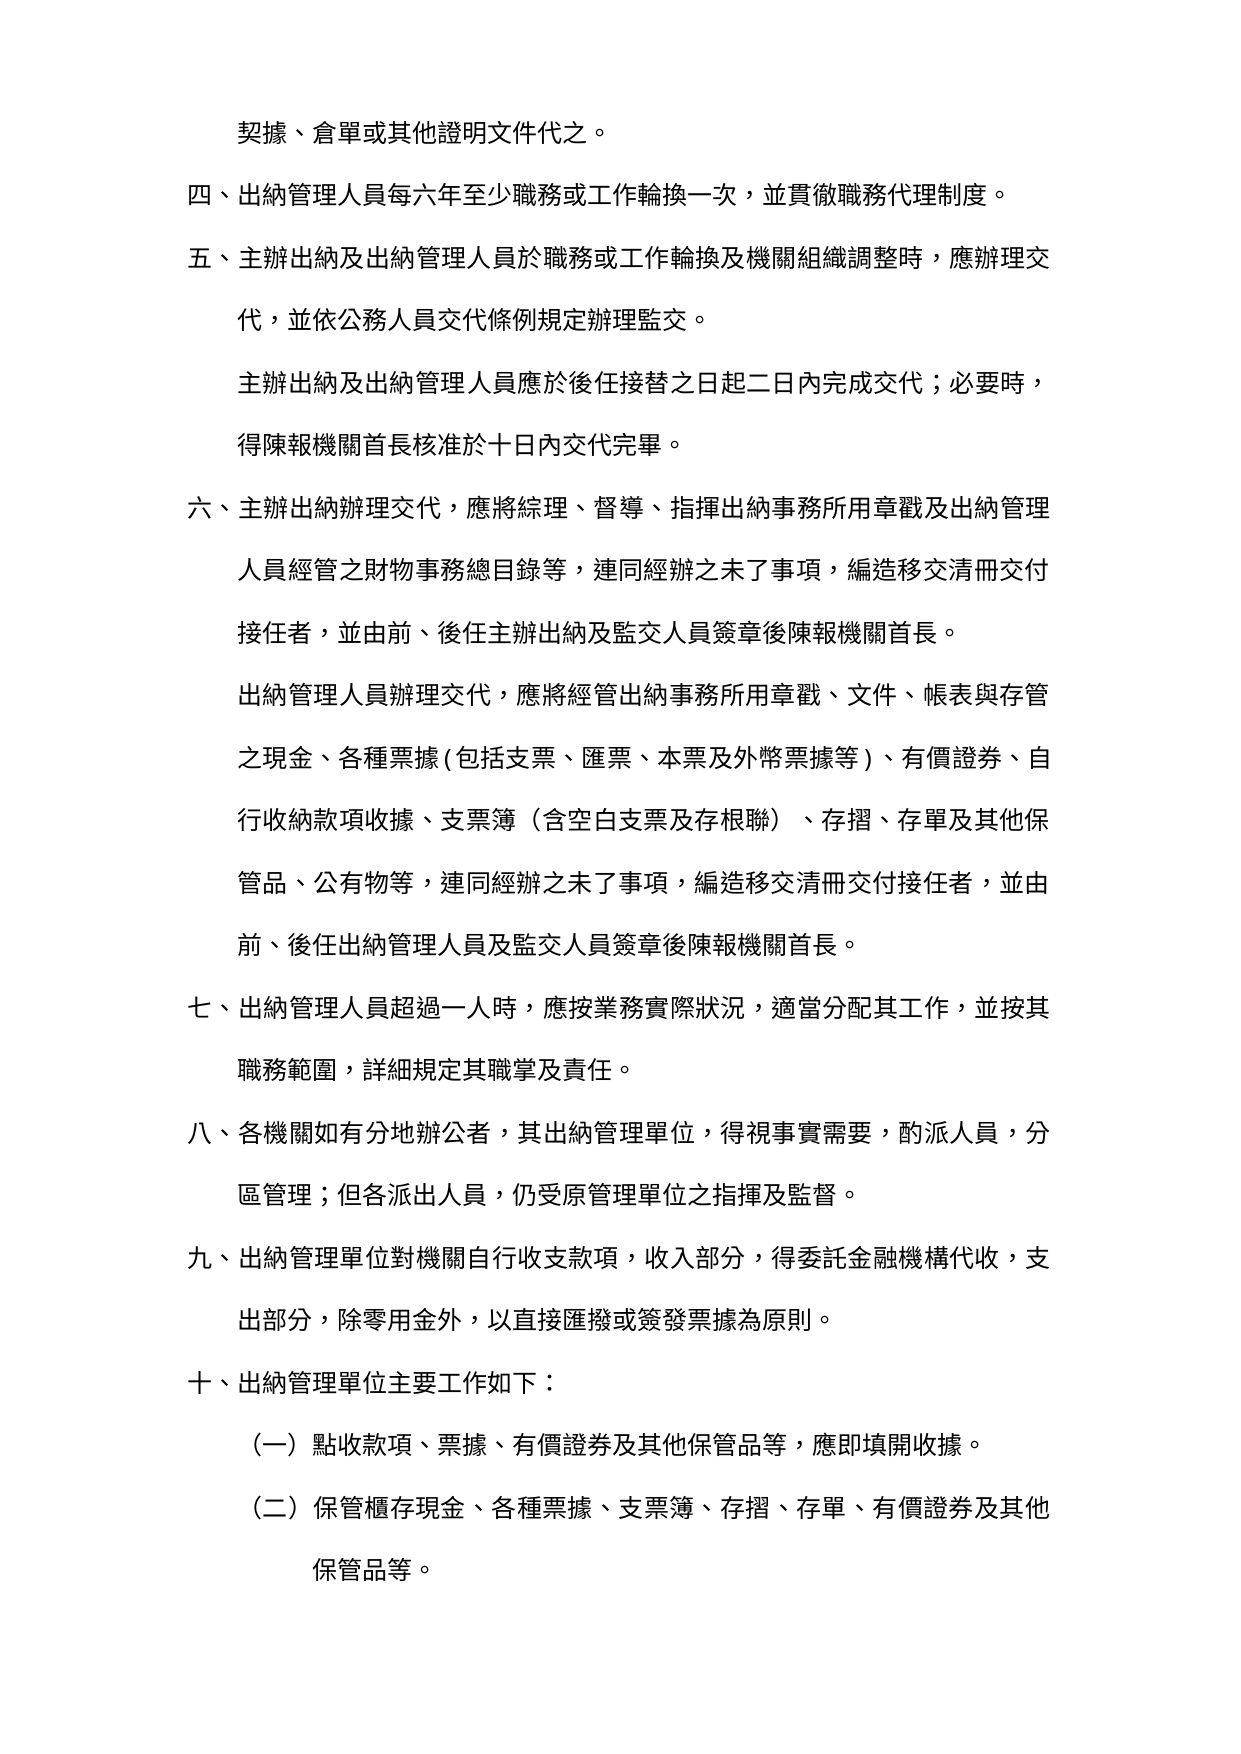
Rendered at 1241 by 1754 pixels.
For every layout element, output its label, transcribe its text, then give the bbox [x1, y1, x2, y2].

text 出納管理人員辦理交代，應將經管出納事務所用章戳、文件、帳表與存管之現金、各種票據(包括支票、匯票、本票及外幣票據等)、有價證券、自行收納款項收據、支票簿（含空白支票及存根聯）、存摺、存單及其他保管品、公有物等，連同經辦之未了事項，編造移交清冊交付接任者，並由前、後任出納管理人員及監交人員簽章後陳報機關首長。 [237, 652, 1053, 964]
text 九、出納管理單位對機關自行收支款項，收入部分，得委託金融機構代收，支出部分，除零用金外，以直接匯撥或簽發票據為原則。 [187, 1214, 1053, 1339]
text 六、主辦出納辦理交代，應將綜理、督導、指揮出納事務所用章戳及出納管理人員經管之財物事務總目錄等，連同經辦之未了事項，編造移交清冊交付接任者，並由前、後任主辦出納及監交人員簽章後陳報機關首長。 [187, 464, 1053, 652]
text 七、出納管理人員超過一人時，應按業務實際狀況，適當分配其工作，並按其職務範圍，詳細規定其職掌及責任。 [187, 964, 1053, 1089]
text 四、出納管理人員每六年至少職務或工作輪換一次，並貫徹職務代理制度。 [187, 152, 1053, 214]
text （二）保管櫃存現金、各種票據、支票簿、存摺、存單、有價證券及其他保管品等。 [237, 1464, 1053, 1589]
text 五、主辦出納及出納管理人員於職務或工作輪換及機關組織調整時，應辦理交代，並依公務人員交代條例規定辦理監交。 [187, 214, 1053, 339]
text 十、出納管理單位主要工作如下： [187, 1339, 1053, 1402]
text （一）點收款項、票據、有價證券及其他保管品等，應即填開收據。 [237, 1402, 1053, 1464]
text 契據、倉單或其他證明文件代之。 [237, 89, 1053, 152]
text 八、各機關如有分地辦公者，其出納管理單位，得視事實需要，酌派人員，分區管理；但各派出人員，仍受原管理單位之指揮及監督。 [187, 1089, 1053, 1214]
text 主辦出納及出納管理人員應於後任接替之日起二日內完成交代；必要時，得陳報機關首長核准於十日內交代完畢。 [237, 339, 1053, 464]
